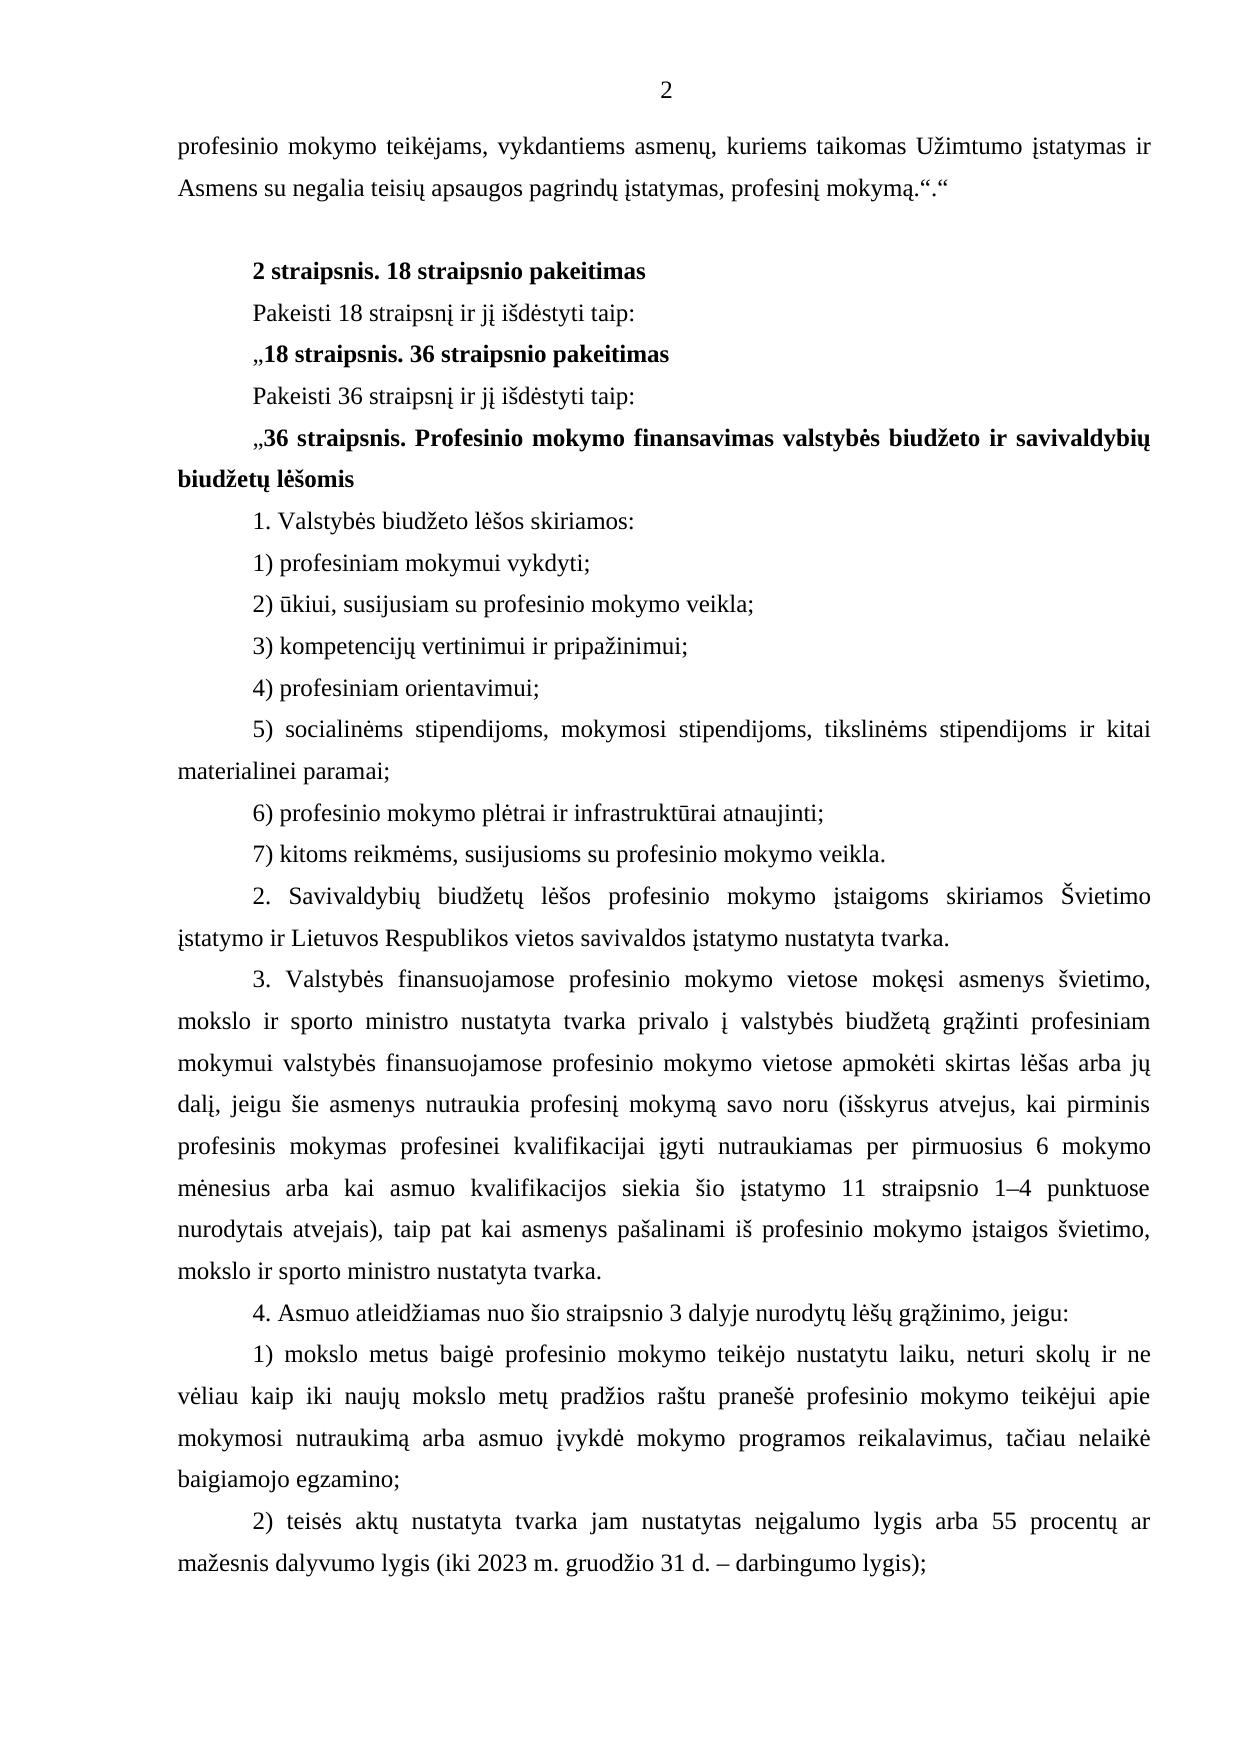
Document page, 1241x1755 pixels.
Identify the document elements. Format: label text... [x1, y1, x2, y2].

text Pakeisti 36 straipsnį ir jį išdėstyti taip: [177, 368, 1152, 410]
text 7) kitoms reikmėms, susijusioms su profesinio mokymo veikla. [177, 826, 1152, 868]
text 5) socialinėms stipendijoms, mokymosi stipendijoms, tikslinėms stipendijoms ir kitai materialinei paramai; [177, 701, 1152, 785]
text 4. Asmuo atleidžiamas nuo šio straipsnio 3 dalyje nurodytų lėšų grąžinimo, jeigu: [177, 1285, 1152, 1326]
text 2) ūkiui, susijusiam su profesinio mokymo veikla; [177, 576, 1152, 618]
text profesinio mokymo teikėjams, vykdantiems asmenų, kuriems taikomas Užimtumo įstatymas ir Asmens su negalia teisių apsaugos pagrindų įstatymas, profesinį mokymą.“.“ [177, 118, 1152, 201]
text 1) profesiniam mokymui vykdyti; [177, 535, 1152, 576]
text „36 straipsnis. Profesinio mokymo finansavimas valstybės biudžeto ir savivaldybių biudžetų lėšomis [177, 410, 1152, 493]
text 2. Savivaldybių biudžetų lėšos profesinio mokymo įstaigoms skiriamos Švietimo įstatymo ir Lietuvos Respublikos vietos savivaldos įstatymo nustatyta tvarka. [177, 868, 1152, 951]
text 4) profesiniam orientavimui; [177, 660, 1152, 701]
text 1) mokslo metus baigė profesinio mokymo teikėjo nustatytu laiku, neturi skolų ir ne vėliau kaip iki naujų mokslo metų pradžios raštu pranešė profesinio mokymo teikėjui apie mokymosi nutraukimą arba asmuo įvykdė mokymo programos reikalavimus, tačiau nelaikė baigiamojo egzamino; [177, 1326, 1152, 1493]
text 3) kompetencijų vertinimui ir pripažinimui; [177, 618, 1152, 660]
text 6) profesinio mokymo plėtrai ir infrastruktūrai atnaujinti; [177, 785, 1152, 826]
text 2 straipsnis. 18 straipsnio pakeitimas [177, 243, 1152, 285]
text 1. Valstybės biudžeto lėšos skiriamos: [177, 493, 1152, 535]
text 2) teisės aktų nustatyta tvarka jam nustatytas neįgalumo lygis arba 55 procentų ar mažesnis dalyvumo lygis (iki 2023 m. gruodžio 31 d. – darbingumo lygis); [177, 1493, 1152, 1576]
text „18 straipsnis. 36 straipsnio pakeitimas [177, 326, 1152, 368]
text Pakeisti 18 straipsnį ir jį išdėstyti taip: [177, 285, 1152, 326]
text 3. Valstybės finansuojamose profesinio mokymo vietose mokęsi asmenys švietimo, mokslo ir sporto ministro nustatyta tvarka privalo į valstybės biudžetą grąžinti profesiniam mokymui valstybės finansuojamose profesinio mokymo vietose apmokėti skirtas lėšas arba jų dalį, jeigu šie asmenys nutraukia profesinį mokymą savo noru (išskyrus atvejus, kai pirminis profesinis mokymas profesinei kvalifikacijai įgyti nutraukiamas per pirmuosius 6 mokymo mėnesius arba kai asmuo kvalifikacijos siekia šio įstatymo 11 straipsnio 1–4 punktuose nurodytais atvejais), taip pat kai asmenys pašalinami iš profesinio mokymo įstaigos švietimo, mokslo ir sporto ministro nustatyta tvarka. [177, 951, 1152, 1285]
